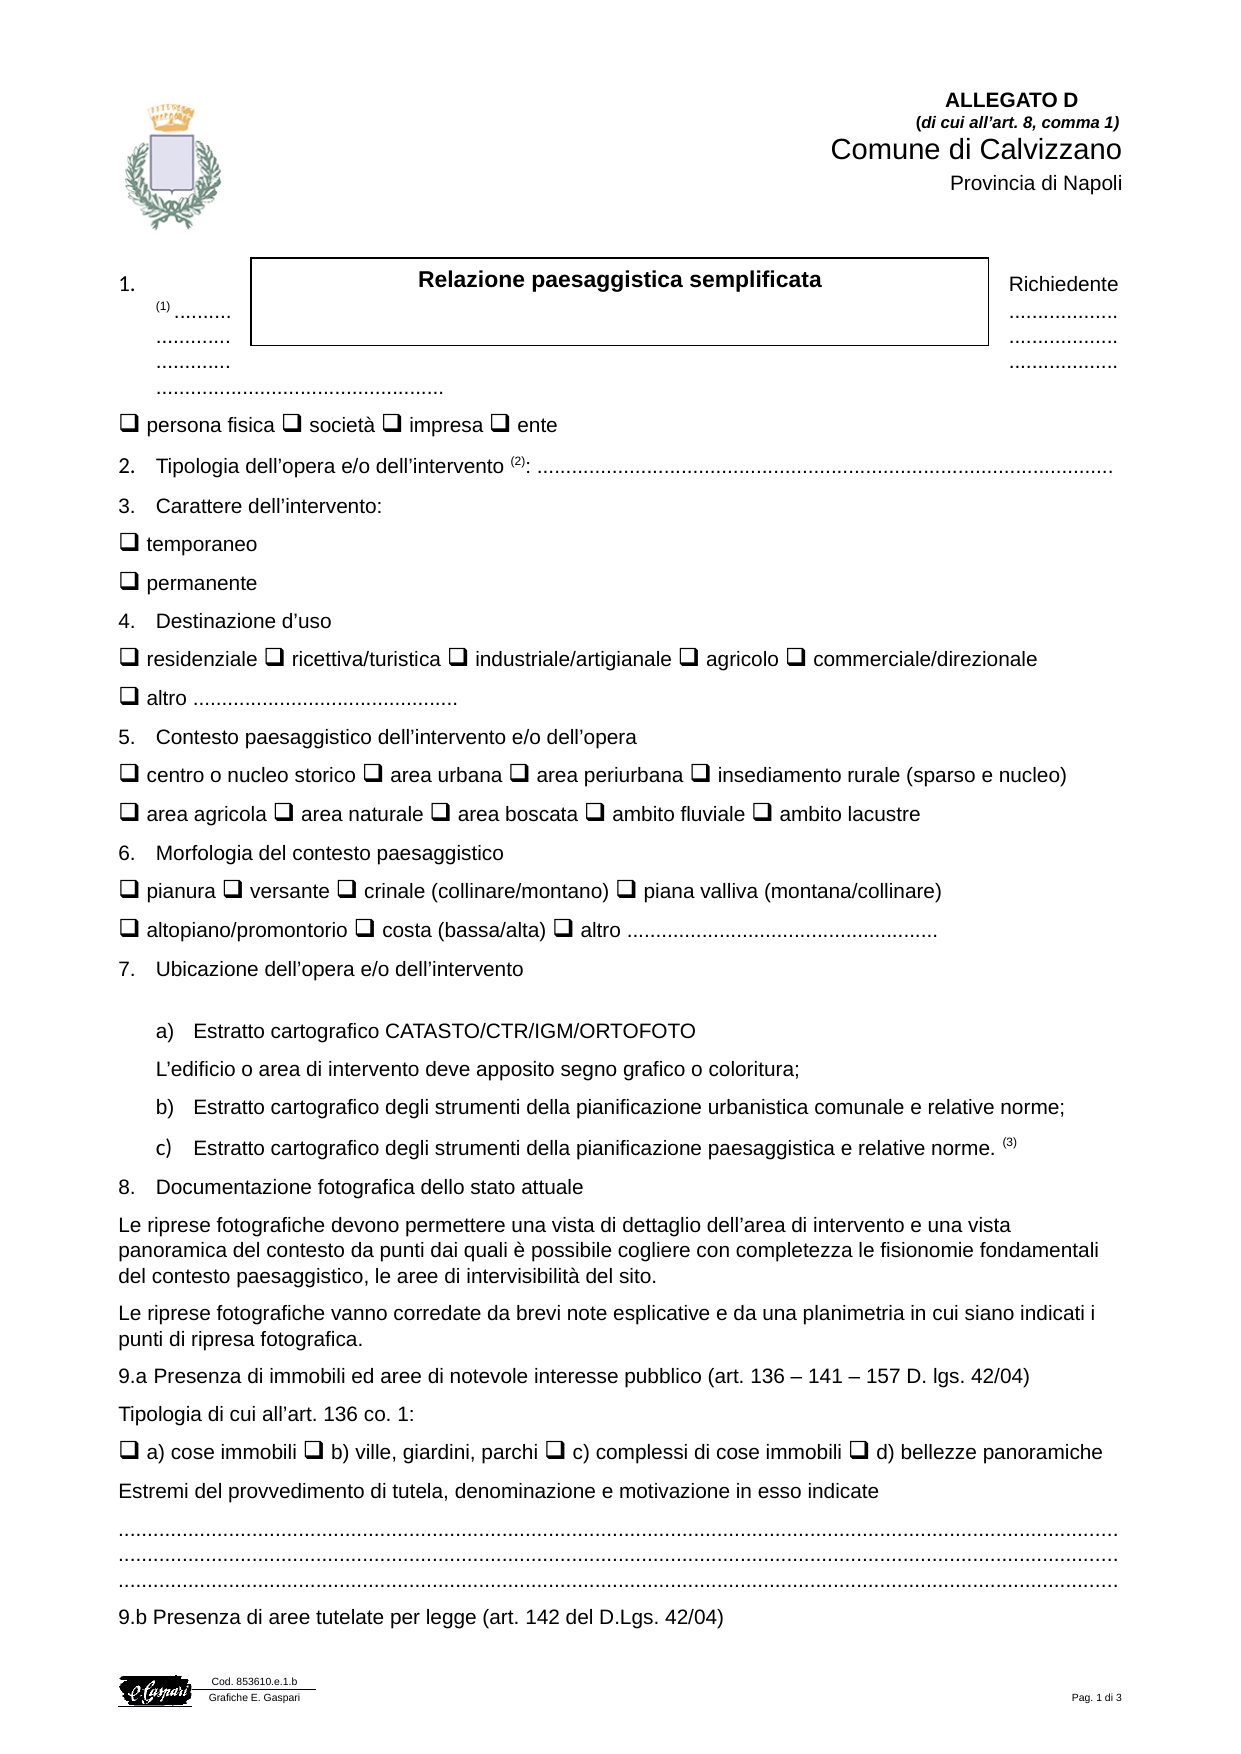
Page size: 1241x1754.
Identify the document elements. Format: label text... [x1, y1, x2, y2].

list Carattere dell’intervento: [118, 494, 1122, 518]
text L’edificio o area di intervento deve apposito segno grafico o coloritura; [156, 1057, 1122, 1081]
text  pianura  versante  crinale (collinare/montano)  piana valliva (montana/collinare) [118, 879, 1122, 904]
text 9.a Presenza di immobili ed aree di notevole interesse pubblico (art. 136 – 141 – 157 D. lgs. 42/04) [118, 1364, 1122, 1388]
picture [122, 101, 224, 233]
list Estratto cartografico CATASTO/CTR/IGM/ORTOFOTO [156, 1019, 1122, 1043]
list Ubicazione dell’opera e/o dell’intervento [118, 957, 1122, 981]
text  a) cose immobili  b) ville, giardini, parchi  c) complessi di cose immobili  d) bellezze panoramiche [118, 1440, 1122, 1465]
list Documentazione fotografica dello stato attuale [118, 1175, 1122, 1199]
text Estremi del provvedimento di tutela, denominazione e motivazione in esso indicate [118, 1479, 1122, 1503]
text Tipologia di cui all’art. 136 co. 1: [118, 1402, 1122, 1426]
text  altopiano/promontorio  costa (bassa/alta)  altro ...................................................... [118, 918, 1122, 943]
text Comune di Calvizzano [224, 132, 1122, 166]
text  area agricola  area naturale  area boscata  ambito fluviale  ambito lacustre [118, 802, 1122, 827]
list Tipologia dell’opera e/o dell’intervento (2): .................................................................................................... [118, 451, 1122, 479]
text  centro o nucleo storico  area urbana  area periurbana  insediamento rurale (sparso e nucleo) [118, 763, 1122, 788]
text  permanente [118, 570, 1122, 595]
text  temporaneo [118, 531, 1122, 556]
text  altro .............................................. [118, 686, 1122, 711]
text  persona fisica  società  impresa  ente [118, 412, 1122, 437]
text Provincia di Napoli [224, 171, 1122, 194]
list Richiedente (1) ............................................................................................................................................... [118, 269, 1122, 399]
picture [118, 1674, 192, 1706]
list Contesto paesaggistico dell’intervento e/o dell’opera [118, 725, 1122, 749]
list Destinazione d’uso [118, 609, 1122, 633]
list Estratto cartografico degli strumenti della pianificazione paesaggistica e relative norme. (3) [156, 1133, 1122, 1161]
text 9.b Presenza di aree tutelate per legge (art. 142 del D.Lgs. 42/04) [118, 1605, 1122, 1629]
text  residenziale  ricettiva/turistica  industriale/artigianale  agricolo  commerciale/direzionale [118, 647, 1122, 672]
list Estratto cartografico degli strumenti della pianificazione urbanistica comunale e relative norme; [156, 1095, 1122, 1119]
list Morfologia del contesto paesaggistico [118, 841, 1122, 865]
text Le riprese fotografiche vanno corredate da brevi note esplicative e da una planimetria in cui siano indicati i punti di ripresa fotografica. [118, 1301, 1122, 1351]
text Le riprese fotografiche devono permettere una vista di dettaglio dell’area di intervento e una vista panoramica del contesto da punti dai quali è possibile cogliere con completezza le fisionomie fondamentali del contesto paesaggistico, le aree di intervisibilità del sito. [118, 1213, 1122, 1287]
